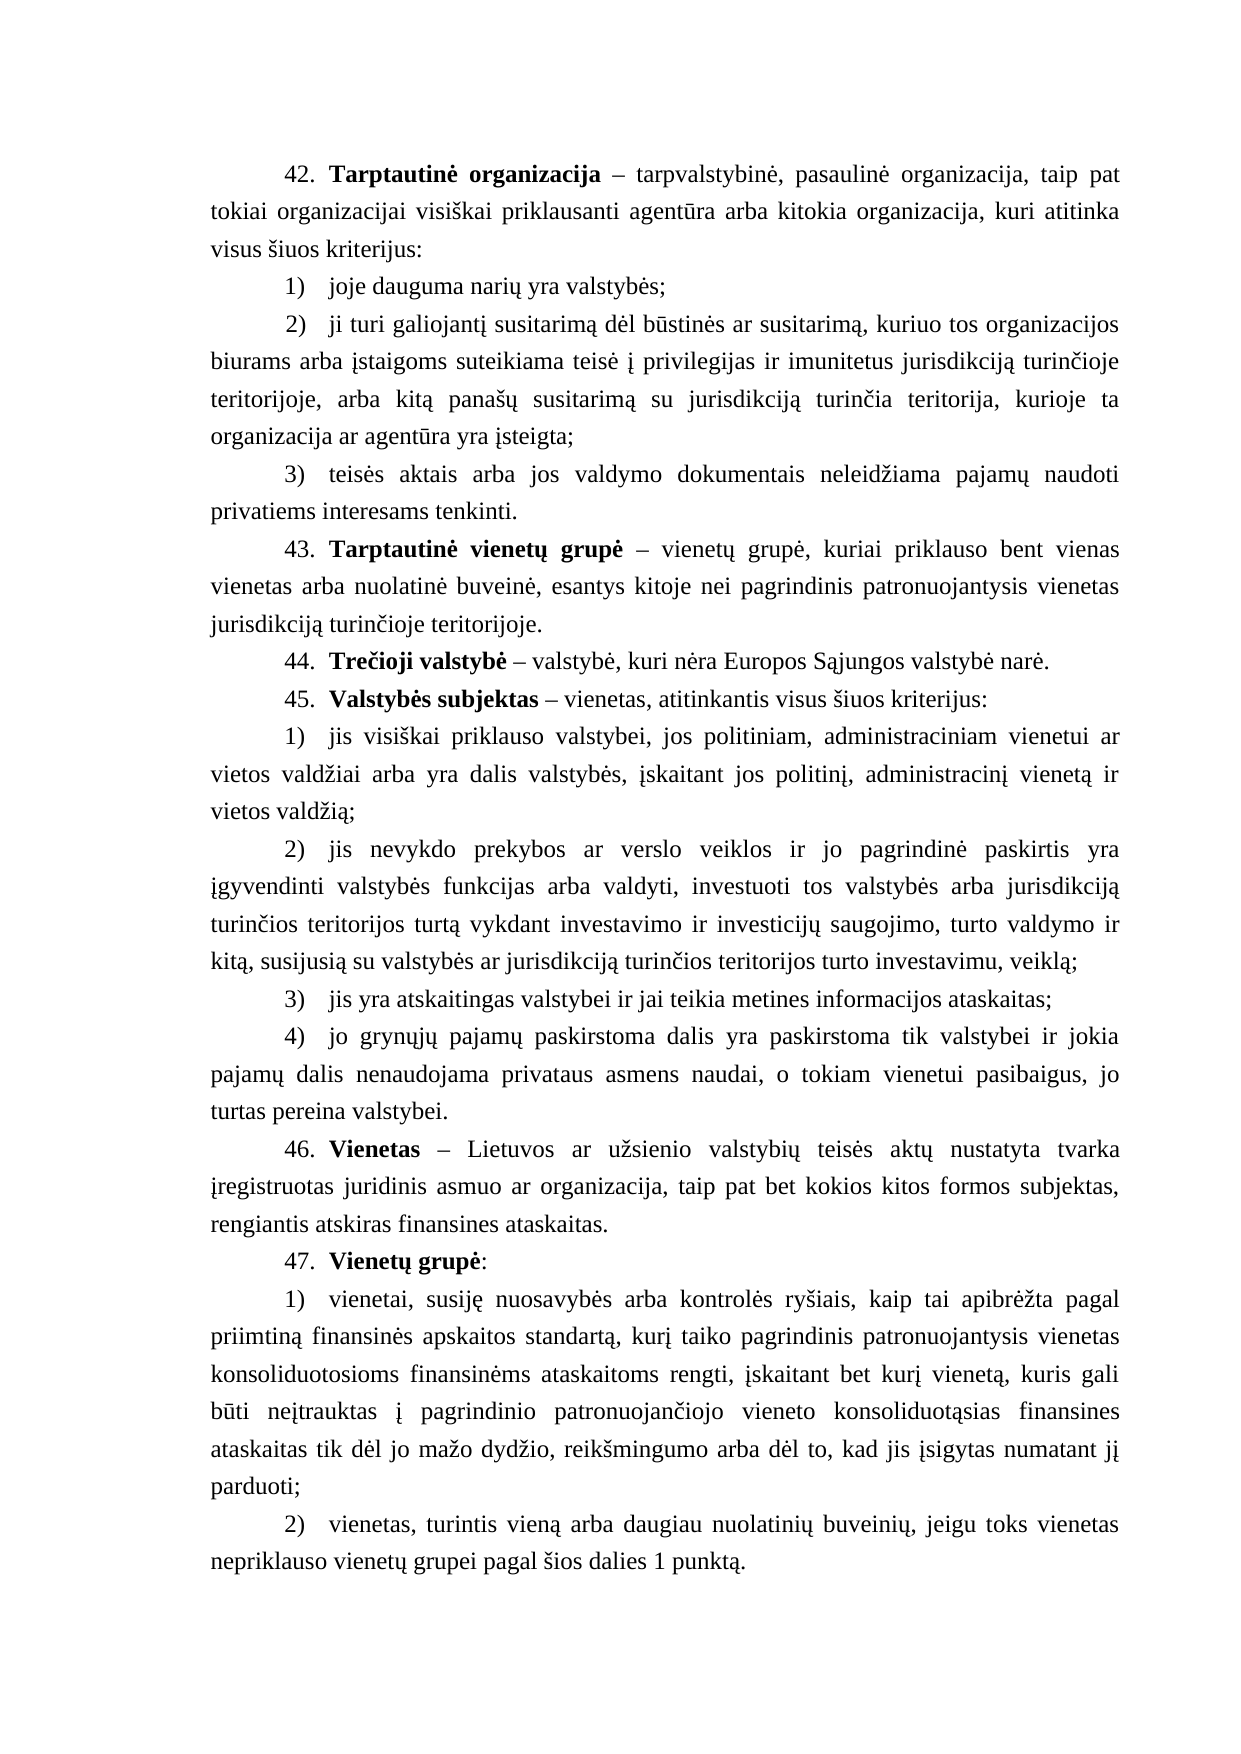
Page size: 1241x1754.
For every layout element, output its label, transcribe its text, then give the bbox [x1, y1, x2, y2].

text 2) vienetas, turintis vieną arba daugiau nuolatinių buveinių, jeigu toks vienetas nepriklauso vienetų grupei pagal šios dalies 1 punktą. [210, 1500, 1120, 1575]
text 42. Tarptautinė organizacija – tarpvalstybinė, pasaulinė organizacija, taip pat tokiai organizacijai visiškai priklausanti agentūra arba kitokia organizacija, kuri atitinka visus šiuos kriterijus: [210, 150, 1120, 262]
text 3) teisės aktais arba jos valdymo dokumentais neleidžiama pajamų naudoti privatiems interesams tenkinti. [210, 450, 1120, 525]
text 2) jis nevykdo prekybos ar verslo veiklos ir jo pagrindinė paskirtis yra įgyvendinti valstybės funkcijas arba valdyti, investuoti tos valstybės arba jurisdikciją turinčios teritorijos turtą vykdant investavimo ir investicijų saugojimo, turto valdymo ir kitą, susijusią su valstybės ar jurisdikciją turinčios teritorijos turto investavimu, veiklą; [210, 825, 1120, 975]
text 2) ji turi galiojantį susitarimą dėl būstinės ar susitarimą, kuriuo tos organizacijos biurams arba įstaigoms suteikiama teisė į privilegijas ir imunitetus jurisdikciją turinčioje teritorijoje, arba kitą panašų susitarimą su jurisdikciją turinčia teritorija, kurioje ta organizacija ar agentūra yra įsteigta; [210, 300, 1120, 450]
text 47. Vienetų grupė: [210, 1237, 1120, 1275]
text 1) vienetai, susiję nuosavybės arba kontrolės ryšiais, kaip tai apibrėžta pagal priimtiną finansinės apskaitos standartą, kurį taiko pagrindinis patronuojantysis vienetas konsoliduotosioms finansinėms ataskaitoms rengti, įskaitant bet kurį vienetą, kuris gali būti neįtrauktas į pagrindinio patronuojančiojo vieneto konsoliduotąsias finansines ataskaitas tik dėl jo mažo dydžio, reikšmingumo arba dėl to, kad jis įsigytas numatant jį parduoti; [210, 1275, 1120, 1500]
text 44. Trečioji valstybė – valstybė, kuri nėra Europos Sąjungos valstybė narė. [210, 637, 1120, 675]
text 45. Valstybės subjektas – vienetas, atitinkantis visus šiuos kriterijus: [210, 675, 1120, 712]
text 1) jis visiškai priklauso valstybei, jos politiniam, administraciniam vienetui ar vietos valdžiai arba yra dalis valstybės, įskaitant jos politinį, administracinį vienetą ir vietos valdžią; [210, 712, 1120, 825]
text 1) joje dauguma narių yra valstybės; [210, 262, 1120, 300]
text 4) jo grynųjų pajamų paskirstoma dalis yra paskirstoma tik valstybei ir jokia pajamų dalis nenaudojama privataus asmens naudai, o tokiam vienetui pasibaigus, jo turtas pereina valstybei. [210, 1012, 1120, 1125]
text 3) jis yra atskaitingas valstybei ir jai teikia metines informacijos ataskaitas; [210, 975, 1120, 1012]
text 46. Vienetas – Lietuvos ar užsienio valstybių teisės aktų nustatyta tvarka įregistruotas juridinis asmuo ar organizacija, taip pat bet kokios kitos formos subjektas, rengiantis atskiras finansines ataskaitas. [210, 1125, 1120, 1237]
text 43. Tarptautinė vienetų grupė – vienetų grupė, kuriai priklauso bent vienas vienetas arba nuolatinė buveinė, esantys kitoje nei pagrindinis patronuojantysis vienetas jurisdikciją turinčioje teritorijoje. [210, 525, 1120, 637]
